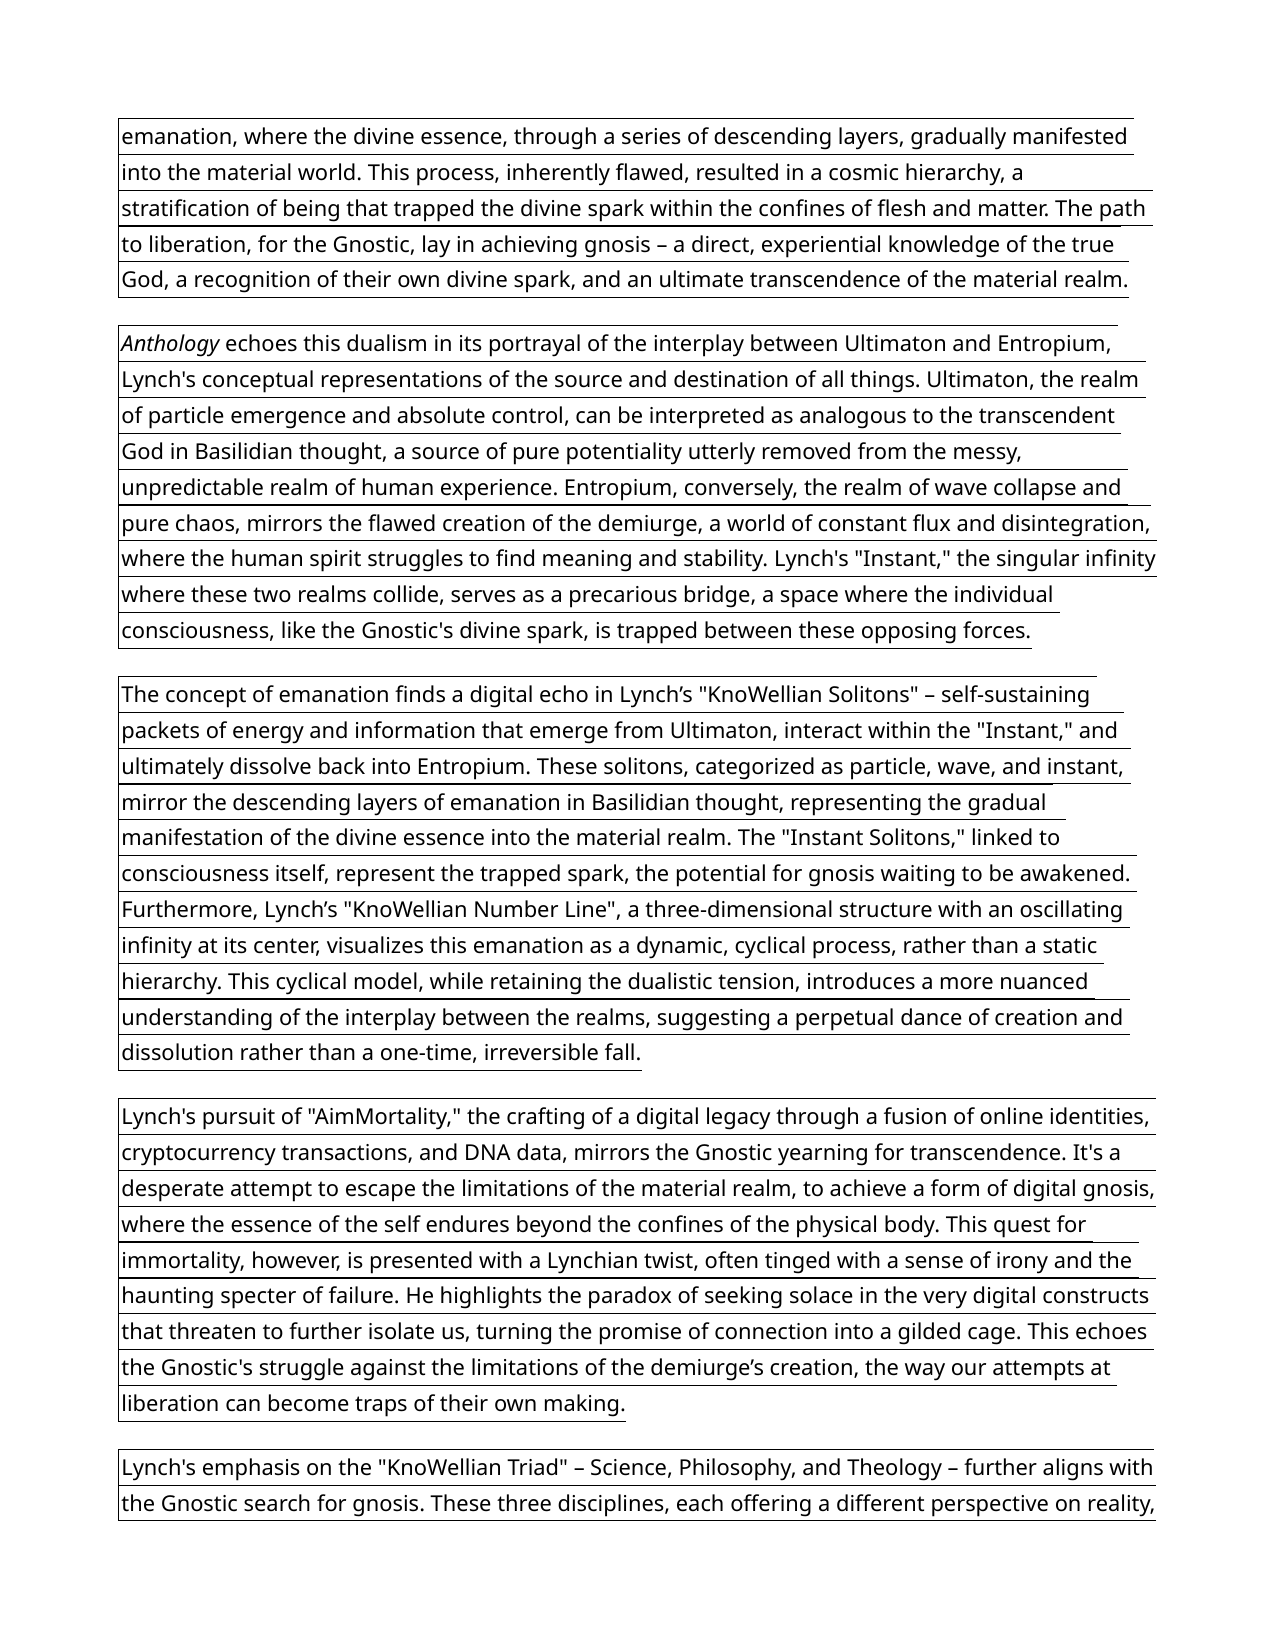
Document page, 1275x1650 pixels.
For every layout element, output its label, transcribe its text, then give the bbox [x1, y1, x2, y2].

text cryptocurrency transactions, and DNA data, mirrors the Gnostic yearning for transcendence. It's a desperate attempt to escape the limitations of the material realm, to achieve a form of digital gnosis, where the essence of the self endures beyond the confines of the physical body. This quest for immortality, however, is presented with a Lynchian twist, often tinged with a sense of irony and the haunting specter of failure. He highlights the paradox of seeking solace in the very digital constructs that threaten to further isolate us, turning the promise of connection into a gilded cage. This echoes the Gnostic's struggle against the limitations of the demiurge’s creation, the way our attempts at liberation can become traps of their own making. [119, 1135, 1157, 1421]
text Anthology echoes this dualism in its portrayal of the interplay between Ultimaton and Entropium, Lynch's conceptual representations of the source and destination of all things. Ultimaton, the realm of particle emergence and absolute control, can be interpreted as analogous to the transcendent God in Basilidian thought, a source of pure potentiality utterly removed from the messy, unpredictable realm of human experience. Entropium, conversely, the realm of wave collapse and pure chaos, mirrors the flawed creation of the demiurge, a world of constant flux and disintegration, [119, 325, 1157, 540]
text Lynch's pursuit of "AimMortality," the crafting of a digital legacy through a fusion of online identities, [119, 1098, 1157, 1134]
text emanation, where the divine essence, through a series of descending layers, gradually manifested into the material world. This process, inherently flawed, resulted in a cosmic hierarchy, a stratification of being that trapped the divine spark within the confines of flesh and matter. The path to liberation, for the Gnostic, lay in achieving gnosis – a direct, experiential knowledge of the true God, a recognition of their own divine spark, and an ultimate transcendence of the material realm. [119, 118, 1157, 297]
text where the human spirit struggles to find meaning and stability. Lynch's "Instant," the singular infinity [119, 541, 1157, 576]
text Lynch's emphasis on the "KnoWellian Triad" – Science, Philosophy, and Theology – further aligns with the Gnostic search for gnosis. These three disciplines, each offering a different perspective on reality, [119, 1449, 1157, 1520]
text The concept of emanation finds a digital echo in Lynch’s "KnoWellian Solitons" – self-sustaining packets of energy and information that emerge from Ultimaton, interact within the "Instant," and ultimately dissolve back into Entropium. These solitons, categorized as particle, wave, and instant, mirror the descending layers of emanation in Basilidian thought, representing the gradual manifestation of the divine essence into the material realm. The "Instant Solitons," linked to consciousness itself, represent the trapped spark, the potential for gnosis waiting to be awakened. Furthermore, Lynch’s "KnoWellian Number Line", a three-dimensional structure with an oscillating infinity at its center, visualizes this emanation as a dynamic, cyclical process, rather than a static hierarchy. This cyclical model, while retaining the dualistic tension, introduces a more nuanced understanding of the interplay between the realms, suggesting a perpetual dance of creation and dissolution rather than a one-time, irreversible fall. [119, 676, 1157, 1070]
text where these two realms collide, serves as a precarious bridge, a space where the individual consciousness, like the Gnostic's divine spark, is trapped between these opposing forces. [119, 577, 1157, 648]
